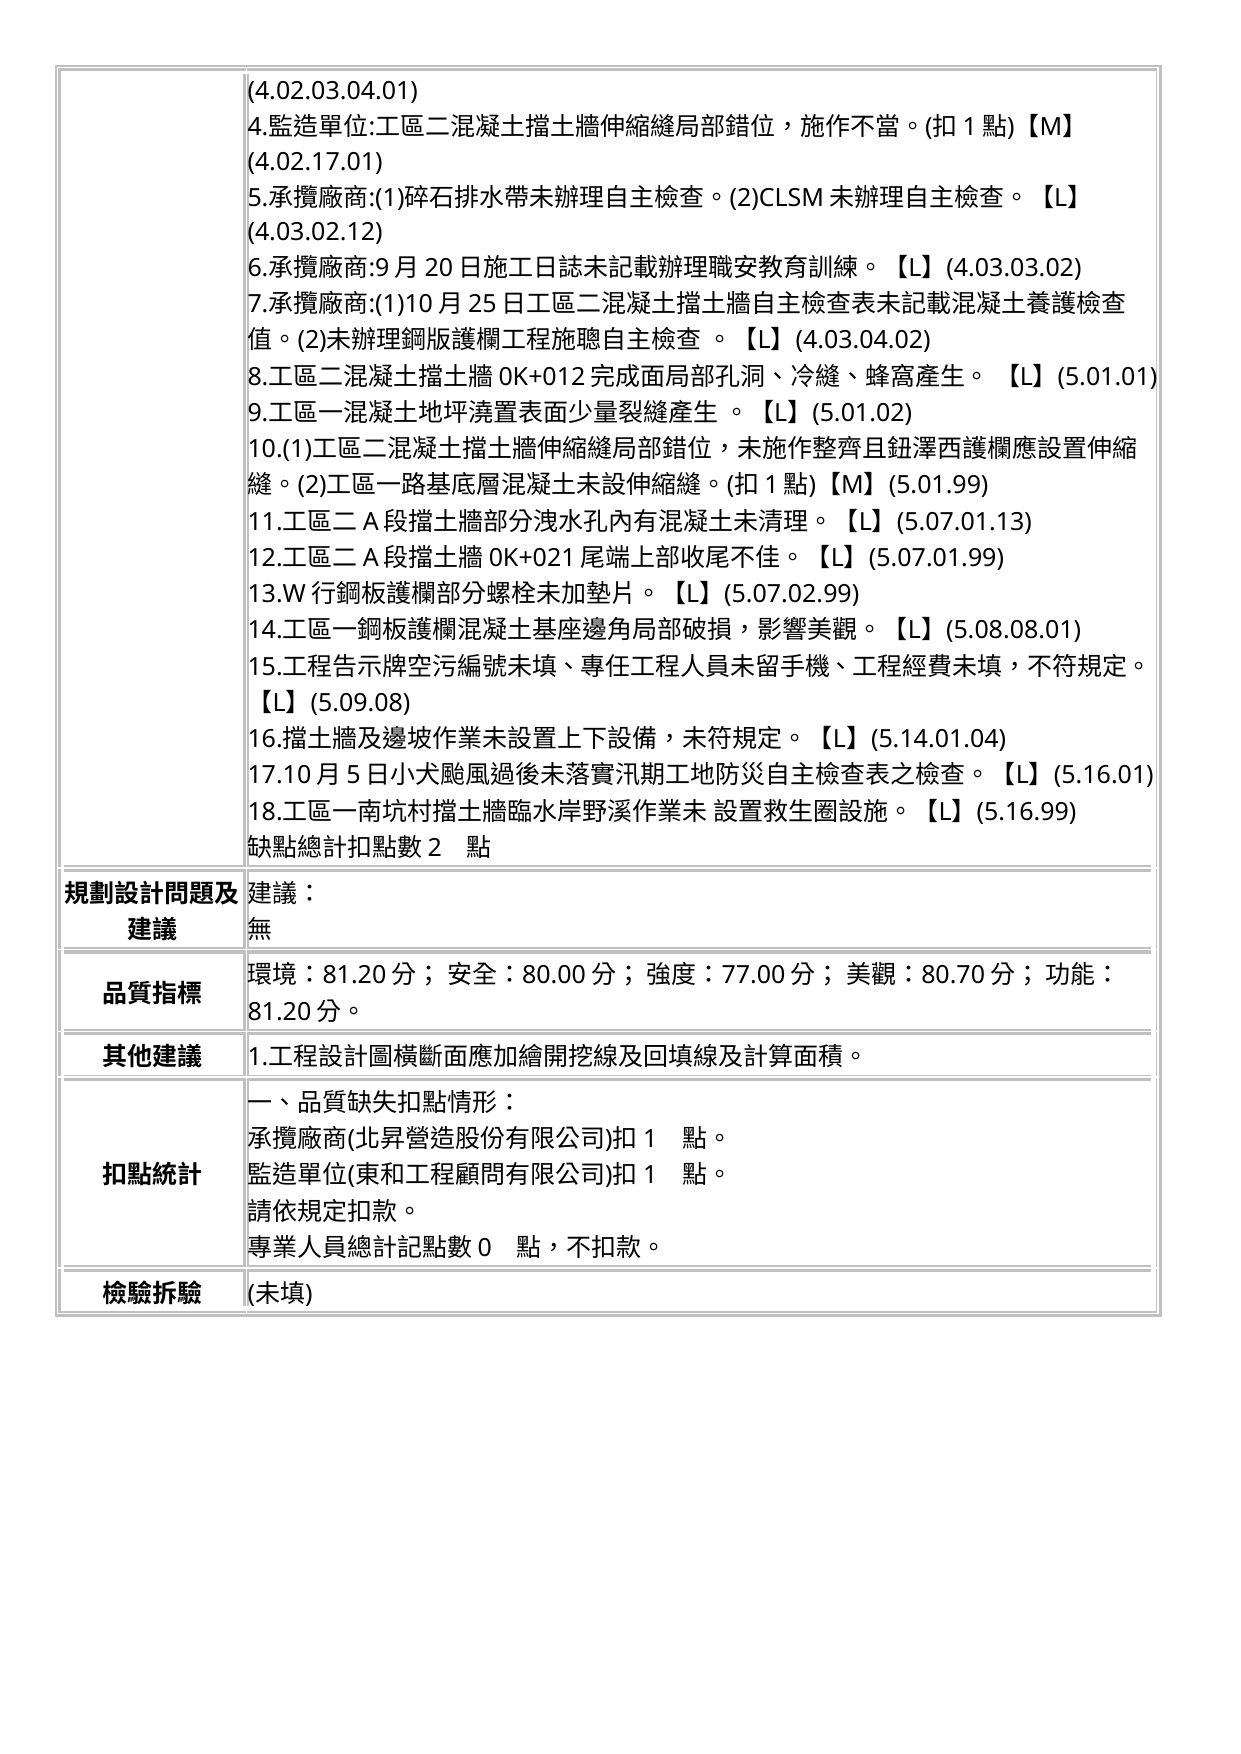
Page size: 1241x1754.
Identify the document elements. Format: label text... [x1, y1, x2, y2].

table_cell 品質指標 [58, 947, 246, 1029]
table_cell 檢驗拆驗 [58, 1265, 246, 1311]
table_cell 1.工程設計圖橫斷面應加繪開挖線及回填線及計算面積。 [246, 1029, 1159, 1075]
table_cell 規劃設計問題及建議 [58, 865, 246, 947]
table_cell 扣點統計 [58, 1075, 246, 1265]
table_cell (4.02.03.04.01) 4.監造單位:工區二混凝土擋土牆伸縮縫局部錯位，施作不當。(扣1點)【M】(4.02.17.01) 5.承攬廠商:(1)碎石排水帶未辦理自主檢查。(2)CLSM未辦理自主檢查。【L】(4.03.02.12) 6.承攬廠商:9月20日施工日誌未記載辦理職安教育訓練。【L】(4.03.03.02) 7.承攬廠商:(1)10月25日工區二混凝土擋土牆自主檢查表未記載混凝土養護檢查值。(2)未辦理鋼版護欄工程施聰自主檢查 。【L】(4.03.04.02) 8.工區二混凝土擋土牆0K+012完成面局部孔洞、冷縫、蜂窩產生。 【L】(5.01.01) 9.工區一混凝土地坪澆置表面少量裂縫產生 。【L】(5.01.02) 10.(1)工區二混凝土擋土牆伸縮縫局部錯位，未施作整齊且鈕澤西護欄應設置伸縮縫。(2)工區一路基底層混凝土未設伸縮縫。(扣1點)【M】(5.01.99) 11.工區二A段擋土牆部分洩水孔內有混凝土未清理。【L】(5.07.01.13) 12.工區二A段擋土牆0K+021尾端上部收尾不佳。【L】(5.07.01.99) 13.W行鋼板護欄部分螺栓未加墊片。【L】(5.07.02.99) 14.工區一鋼板護欄混凝土基座邊角局部破損，影響美觀。【L】(5.08.08.01) 15.工程告示牌空污編號未填、專任工程人員未留手機、工程經費未填，不符規定。【L】(5.09.08) 16.擋土牆及邊坡作業未設置上下設備，未符規定。【L】(5.14.01.04) 17.10月5日小犬颱風過後未落實汛期工地防災自主檢查表之檢查。【L】(5.16.01) 18.工區一南坑村擋土牆臨水岸野溪作業未 設置救生圈設施。【L】(5.16.99) 缺點總計扣點數2 點 [246, 67, 1159, 865]
table_cell 其他建議 [58, 1029, 246, 1075]
table_cell 建議： 無 [246, 865, 1159, 947]
table_cell 一、品質缺失扣點情形： 承攬廠商(北昇營造股份有限公司)扣 1 點。 監造單位(東和工程顧問有限公司)扣 1 點。 請依規定扣款。 專業人員總計記點數0 點，不扣款。 [246, 1075, 1159, 1265]
table_cell 環境：81.20分； 安全：80.00分； 強度：77.00分； 美觀：80.70分； 功能：81.20分。 [246, 947, 1159, 1029]
table_cell [61, 71, 246, 865]
table_cell (未填) [246, 1265, 1159, 1311]
